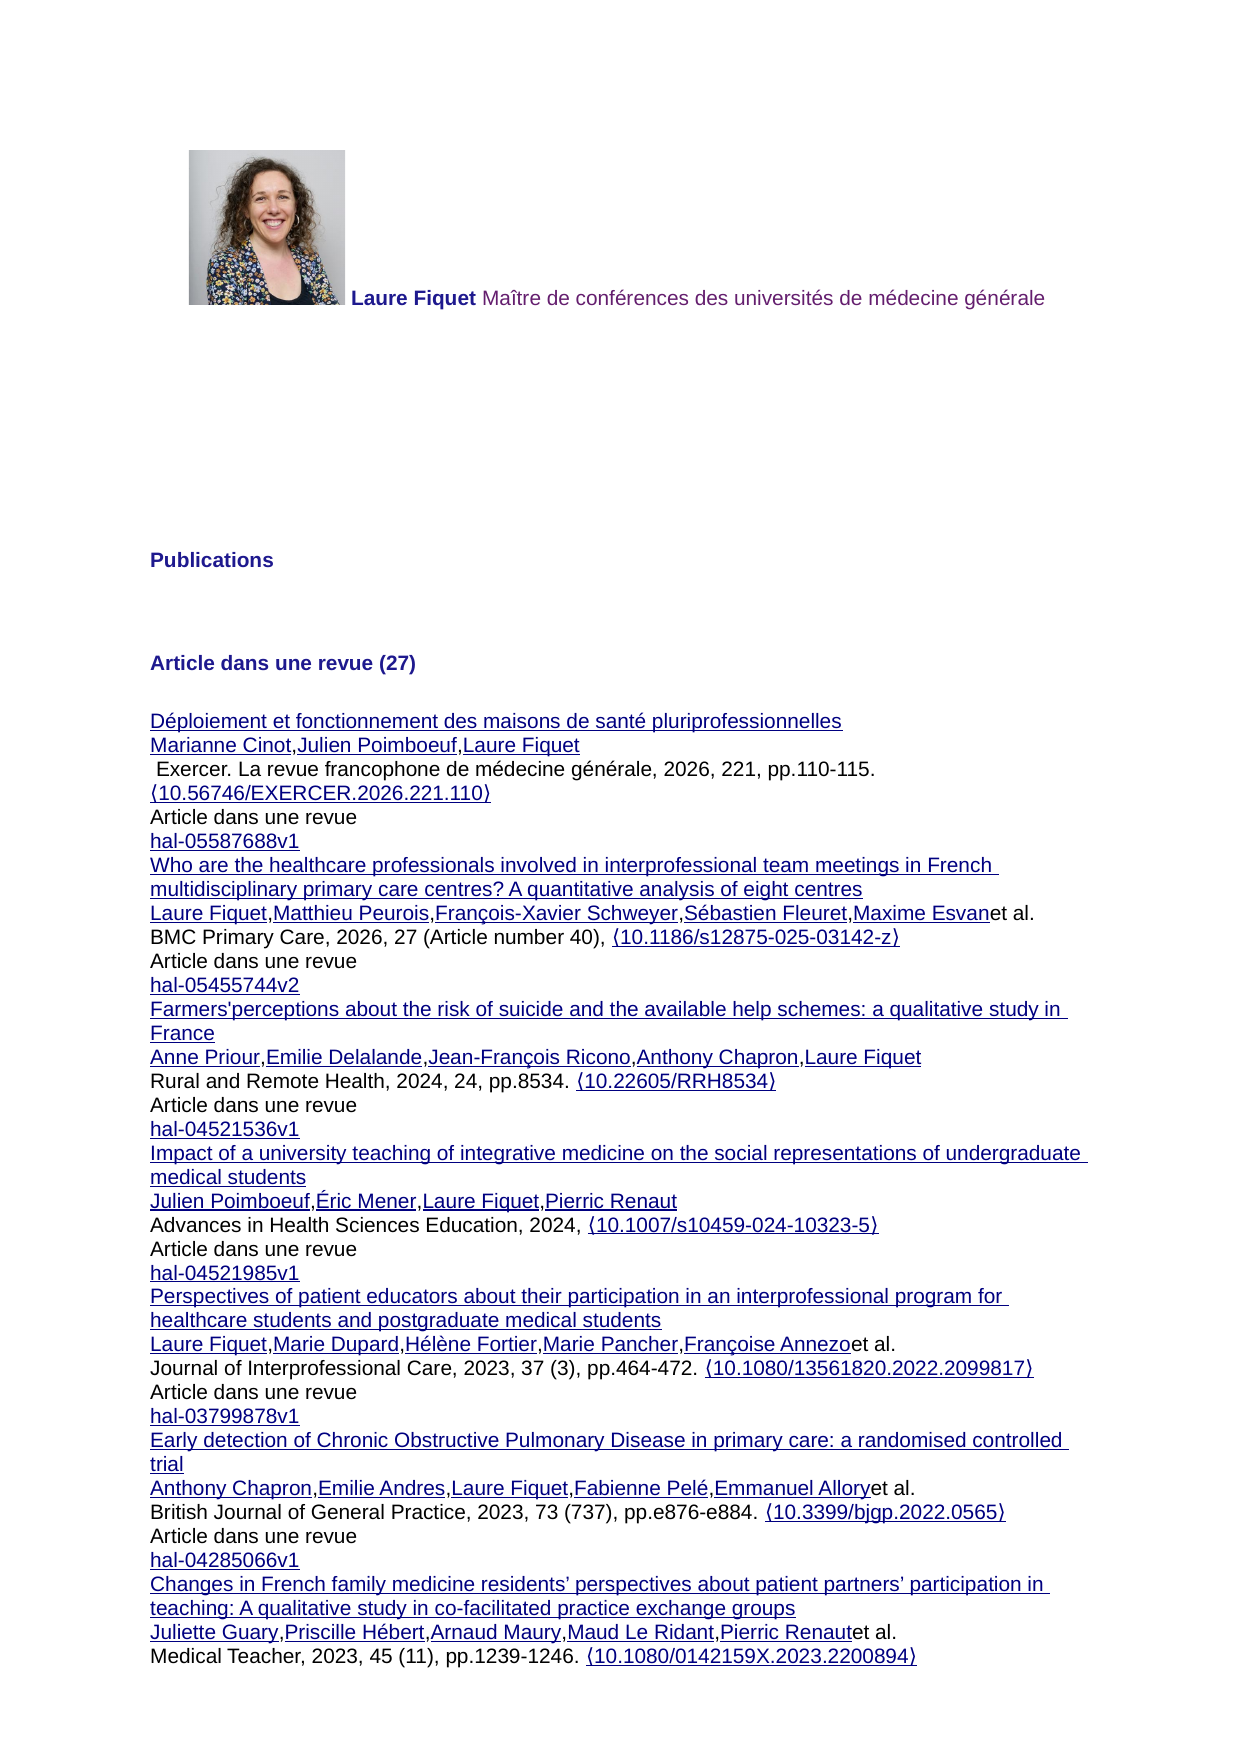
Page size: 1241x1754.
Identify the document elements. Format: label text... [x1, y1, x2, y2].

table_cell Perspectives of patient educators about their participation in an interprofessional program for healthcare students and postgraduate medical students Laure Fiquet,Marie Dupard,Hélène Fortier,Marie Pancher,Françoise Annezoet al. Journal of Interprofessional Care, 2023, 37 (3), pp.464-472. ⟨10.1080/13561820.2022.2099817⟩ Article dans une revue hal-03799878v1 [150, 1284, 1090, 1428]
table_cell Who are the healthcare professionals involved in interprofessional team meetings in French multidisciplinary primary care centres? A quantitative analysis of eight centres Laure Fiquet,Matthieu Peurois,François-Xavier Schweyer,Sébastien Fleuret,Maxime Esvanet al. BMC Primary Care, 2026, 27 (Article number 40), ⟨10.1186/s12875-025-03142-z⟩ Article dans une revue hal-05455744v2 [150, 853, 1090, 997]
subtitle Publications [150, 548, 1090, 572]
table_header Déploiement et fonctionnement des maisons de santé pluriprofessionnelles Marianne Cinot,Julien Poimboeuf,Laure Fiquet Exercer. La revue francophone de médecine générale, 2026, 221, pp.110-115. ⟨10.56746/EXERCER.2026.221.110⟩ Article dans une revue hal-05587688v1 [150, 709, 1090, 853]
table_cell Early detection of Chronic Obstructive Pulmonary Disease in primary care: a randomised controlled trial Anthony Chapron,Emilie Andres,Laure Fiquet,Fabienne Pelé,Emmanuel Alloryet al. British Journal of General Practice, 2023, 73 (737), pp.e876-e884. ⟨10.3399/bjgp.2022.0565⟩ Article dans une revue hal-04285066v1 [150, 1428, 1090, 1572]
table_cell Farmers'perceptions about the risk of suicide and the available help schemes: a qualitative study in France Anne Priour,Emilie Delalande,Jean-François Ricono,Anthony Chapron,Laure Fiquet Rural and Remote Health, 2024, 24, pp.8534. ⟨10.22605/RRH8534⟩ Article dans une revue hal-04521536v1 [150, 997, 1090, 1141]
subtitle Laure Fiquet Maître de conférences des universités de médecine générale [150, 150, 1090, 309]
table_cell Impact of a university teaching of integrative medicine on the social representations of undergraduate medical students Julien Poimboeuf,Éric Mener,Laure Fiquet,Pierric Renaut Advances in Health Sciences Education, 2024, ⟨10.1007/s10459-024-10323-5⟩ Article dans une revue hal-04521985v1 [150, 1141, 1090, 1284]
table_cell Changes in French family medicine residents’ perspectives about patient partners’ participation in teaching: A qualitative study in co-facilitated practice exchange groups Juliette Guary,Priscille Hébert,Arnaud Maury,Maud Le Ridant,Pierric Renautet al. Medical Teacher, 2023, 45 (11), pp.1239-1246. ⟨10.1080/0142159X.2023.2200894⟩ [150, 1572, 1090, 1668]
picture [188, 150, 346, 305]
subtitle Article dans une revue (27) [150, 651, 1090, 675]
